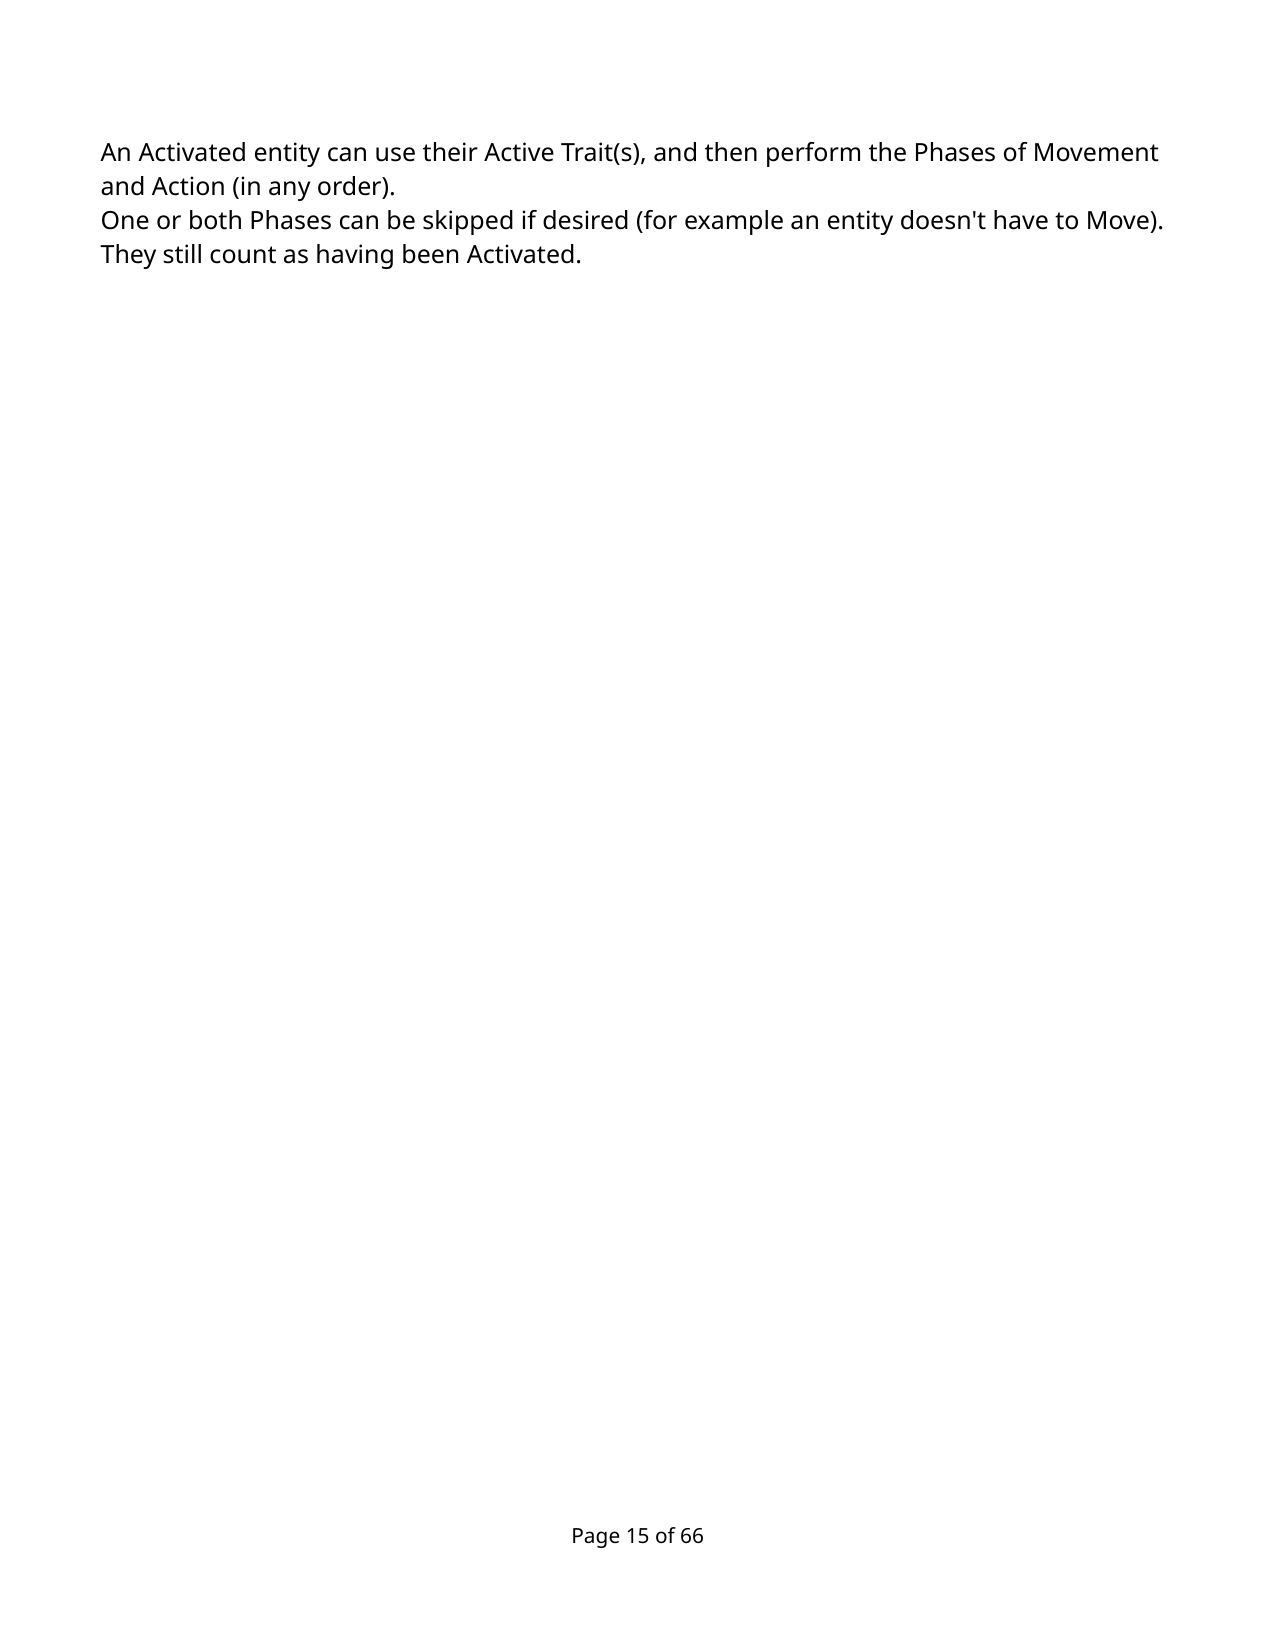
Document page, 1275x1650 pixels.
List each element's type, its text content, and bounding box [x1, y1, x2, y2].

text One or both Phases can be skipped if desired (for example an entity doesn't have to Move). They still count as having been Activated. [100, 203, 1174, 271]
text An Activated entity can use their Active Trait(s), and then perform the Phases of Movement and Action (in any order). [100, 134, 1174, 203]
